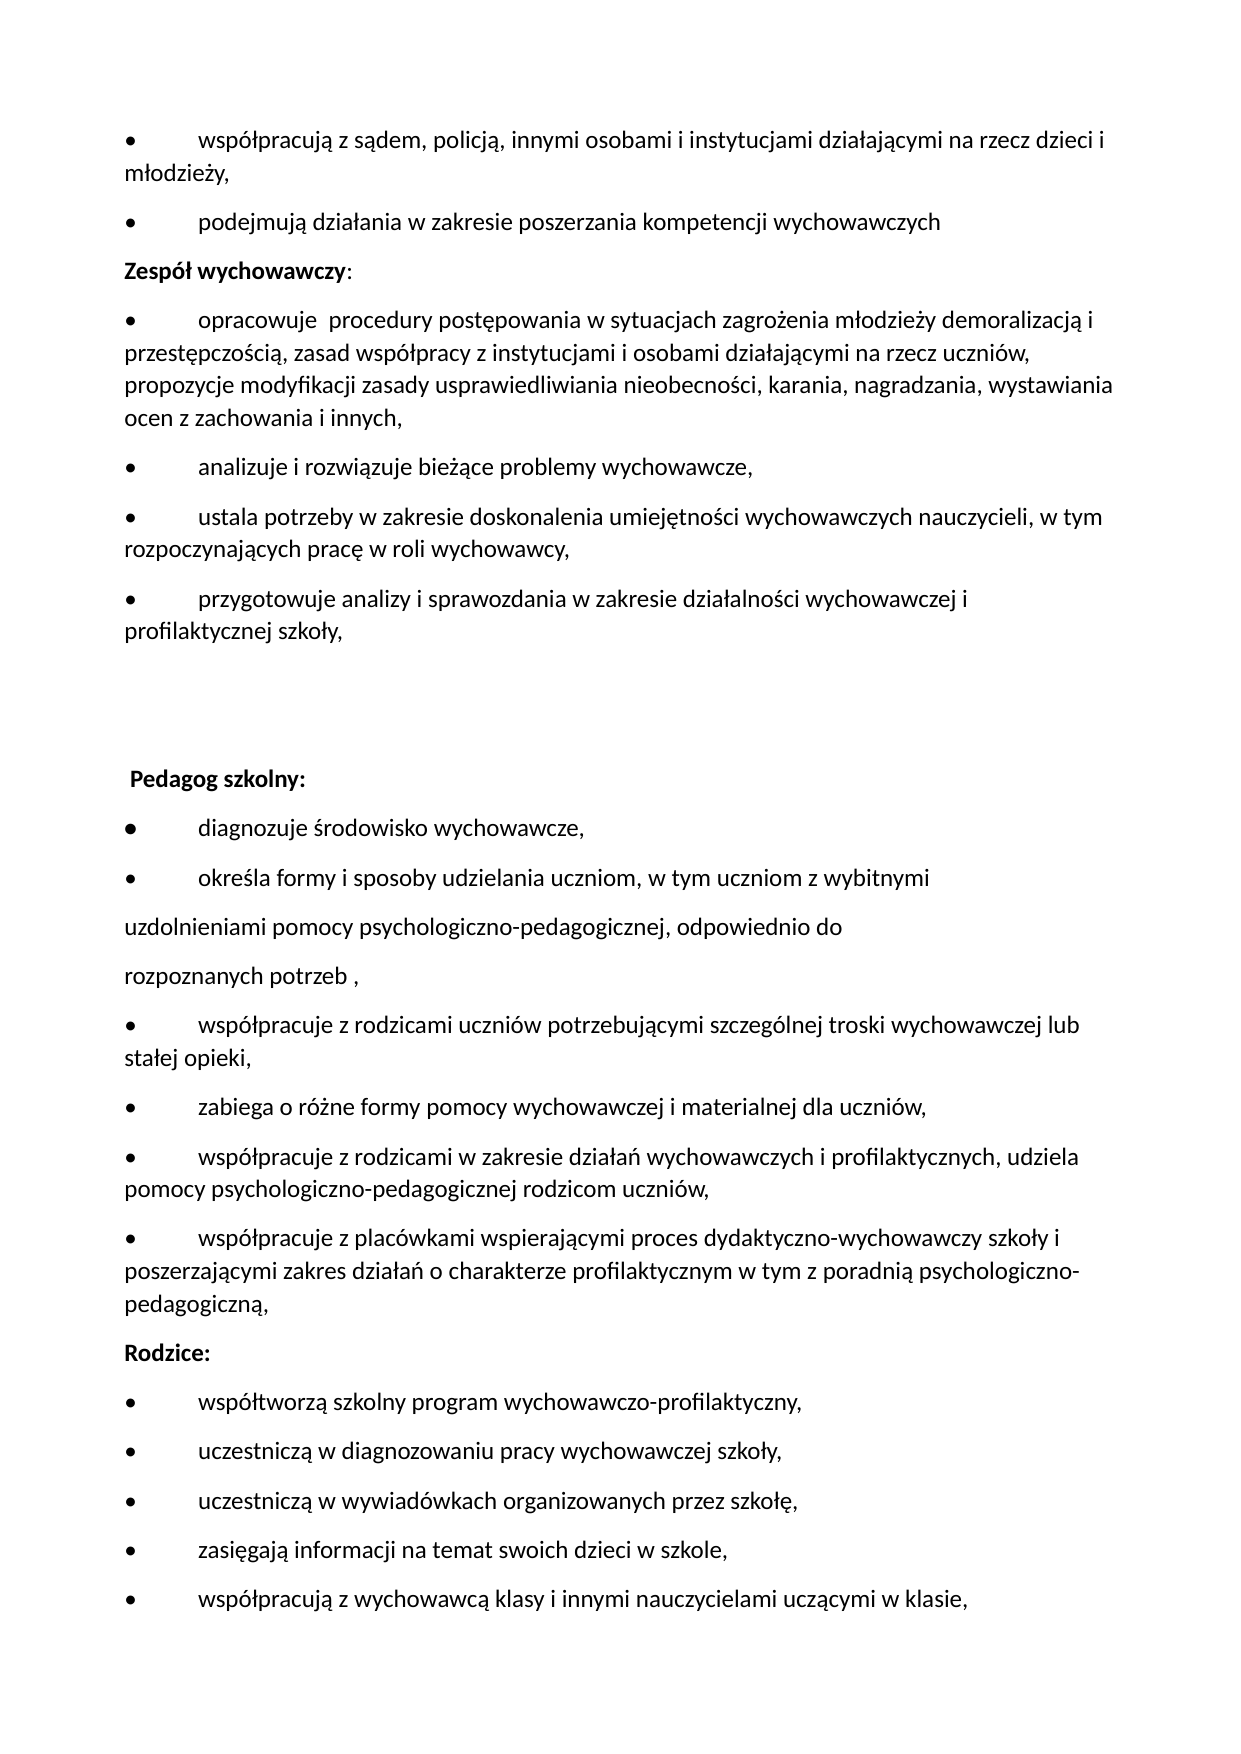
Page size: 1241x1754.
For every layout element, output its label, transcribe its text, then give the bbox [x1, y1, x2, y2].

text • współpracuje z rodzicami uczniów potrzebującymi szczególnej troski wychowawczej lub stałej opieki, [124, 1009, 1116, 1073]
text • współpracują z sądem, policją, innymi osobami i instytucjami działającymi na rzecz dzieci i młodzieży, [124, 124, 1116, 187]
text • diagnozuje środowisko wychowawcze, [124, 812, 1116, 843]
text • podejmują działania w zakresie poszerzania kompetencji wychowawczych [124, 206, 1116, 236]
text • ustala potrzeby w zakresie doskonalenia umiejętności wychowawczych nauczycieli, w tym rozpoczynających pracę w roli wychowawcy, [124, 501, 1116, 564]
text uzdolnieniami pomocy psychologiczno-pedagogicznej, odpowiednio do [124, 911, 1116, 941]
text • współpracuje z rodzicami w zakresie działań wychowawczych i profilaktycznych, udziela pomocy psychologiczno-pedagogicznej rodzicom uczniów, [124, 1141, 1116, 1204]
text • analizuje i rozwiązuje bieżące problemy wychowawcze, [124, 452, 1116, 482]
text • współpracuje z placówkami wspierającymi proces dydaktyczno-wychowawczy szkoły i poszerzającymi zakres działań o charakterze profilaktycznym w tym z poradnią psychologiczno-pedagogiczną, [124, 1222, 1116, 1318]
text rozpoznanych potrzeb , [124, 960, 1116, 991]
text • określa formy i sposoby udzielania uczniom, w tym uczniom z wybitnymi [124, 862, 1116, 892]
text • opracowuje procedury postępowania w sytuacjach zagrożenia młodzieży demoralizacją i przestępczością, zasad współpracy z instytucjami i osobami działającymi na rzecz uczniów, propozycje modyfikacji zasady usprawiedliwiania nieobecności, karania, nagradzania, wystawiania ocen z zachowania i innych, [124, 304, 1116, 433]
text • współtworzą szkolny program wychowawczo-profilaktyczny, [124, 1386, 1116, 1417]
text • współpracują z wychowawcą klasy i innymi nauczycielami uczącymi w klasie, [124, 1583, 1116, 1614]
text • zasięgają informacji na temat swoich dzieci w szkole, [124, 1534, 1116, 1564]
text • uczestniczą w wywiadówkach organizowanych przez szkołę, [124, 1485, 1116, 1515]
text Zespół wychowawczy: [124, 255, 1116, 286]
text • przygotowuje analizy i sprawozdania w zakresie działalności wychowawczej i profilaktycznej szkoły, [124, 583, 1116, 646]
text Rodzice: [124, 1337, 1116, 1367]
text Pedagog szkolny: [124, 763, 1116, 794]
text • zabiega o różne formy pomocy wychowawczej i materialnej dla uczniów, [124, 1091, 1116, 1122]
text • uczestniczą w diagnozowaniu pracy wychowawczej szkoły, [124, 1436, 1116, 1466]
